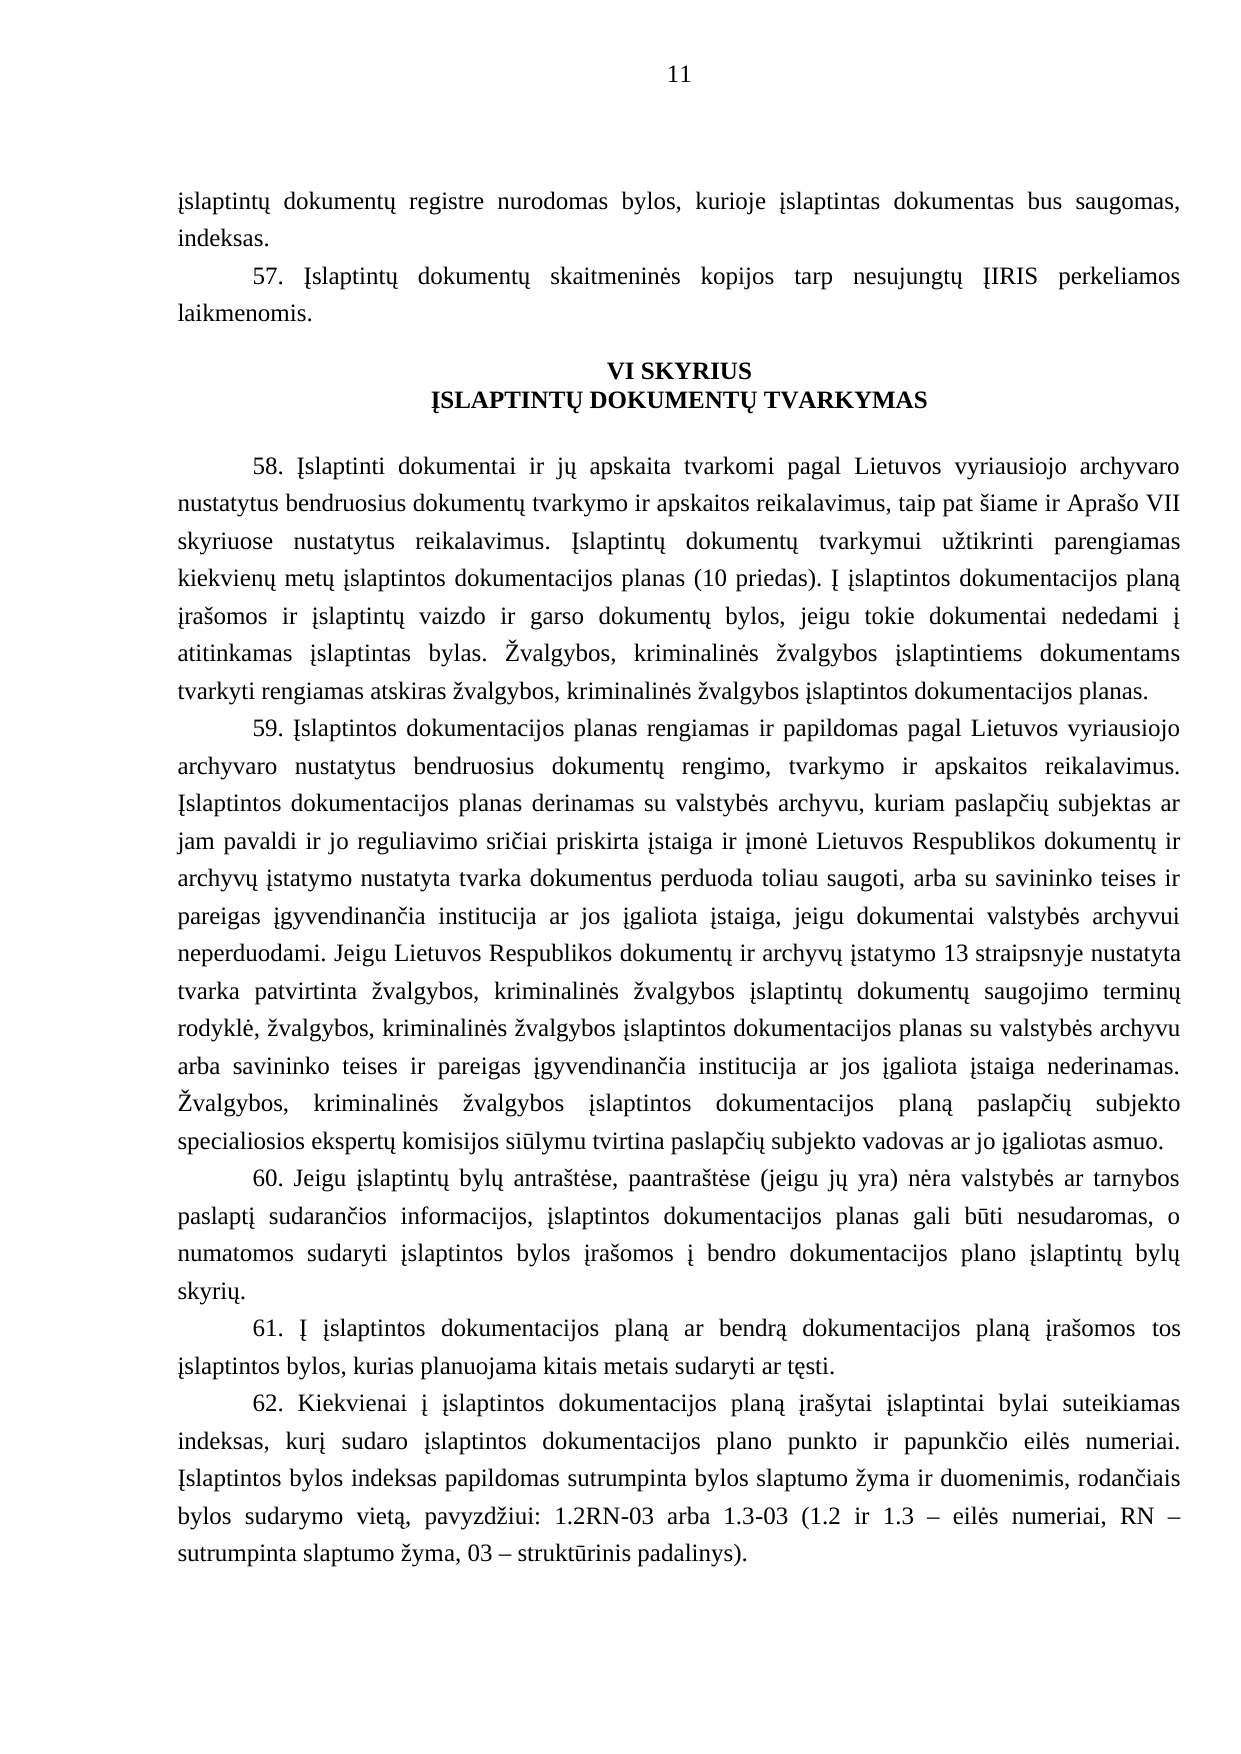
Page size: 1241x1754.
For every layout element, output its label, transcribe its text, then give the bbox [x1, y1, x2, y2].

text įslaptintų dokumentų registre nurodomas bylos, kurioje įslaptintas dokumentas bus saugomas, indeksas. [177, 177, 1181, 252]
text 61. Į įslaptintos dokumentacijos planą ar bendrą dokumentacijos planą įrašomos tos įslaptintos bylos, kurias planuojama kitais metais sudaryti ar tęsti. [177, 1305, 1181, 1380]
text 59. Įslaptintos dokumentacijos planas rengiamas ir papildomas pagal Lietuvos vyriausiojo archyvaro nustatytus bendruosius dokumentų rengimo, tvarkymo ir apskaitos reikalavimus. Įslaptintos dokumentacijos planas derinamas su valstybės archyvu, kuriam paslapčių subjektas ar jam pavaldi ir jo reguliavimo sričiai priskirta įstaiga ir įmonė Lietuvos Respublikos dokumentų ir archyvų įstatymo nustatyta tvarka dokumentus perduoda toliau saugoti, arba su savininko teises ir pareigas įgyvendinančia institucija ar jos įgaliota įstaiga, jeigu dokumentai valstybės archyvui neperduodami. Jeigu Lietuvos Respublikos dokumentų ir archyvų įstatymo 13 straipsnyje nustatyta tvarka patvirtinta žvalgybos, kriminalinės žvalgybos įslaptintų dokumentų saugojimo terminų rodyklė, žvalgybos, kriminalinės žvalgybos įslaptintos dokumentacijos planas su valstybės archyvu arba savininko teises ir pareigas įgyvendinančia institucija ar jos įgaliota įstaiga nederinamas. Žvalgybos, kriminalinės žvalgybos įslaptintos dokumentacijos planą paslapčių subjekto specialiosios ekspertų komisijos siūlymu tvirtina paslapčių subjekto vadovas ar jo įgaliotas asmuo. [177, 705, 1181, 1155]
text 62. Kiekvienai į įslaptintos dokumentacijos planą įrašytai įslaptintai bylai suteikiamas indeksas, kurį sudaro įslaptintos dokumentacijos plano punkto ir papunkčio eilės numeriai. Įslaptintos bylos indeksas papildomas sutrumpinta bylos slaptumo žyma ir duomenimis, rodančiais bylos sudarymo vietą, pavyzdžiui: 1.2RN‑03 arba 1.3‑03 (1.2 ir 1.3 – eilės numeriai, RN – sutrumpinta slaptumo žyma, 03 – struktūrinis padalinys). [177, 1380, 1181, 1567]
text VI SKYRIUS [177, 356, 1181, 385]
text ĮSLAPTINTŲ DOKUMENTŲ TVARKYMAS [177, 385, 1181, 413]
text 58. Įslaptinti dokumentai ir jų apskaita tvarkomi pagal Lietuvos vyriausiojo archyvaro nustatytus bendruosius dokumentų tvarkymo ir apskaitos reikalavimus, taip pat šiame ir Aprašo VII skyriuose nustatytus reikalavimus. Įslaptintų dokumentų tvarkymui užtikrinti parengiamas kiekvienų metų įslaptintos dokumentacijos planas (10 priedas). Į įslaptintos dokumentacijos planą įrašomos ir įslaptintų vaizdo ir garso dokumentų bylos, jeigu tokie dokumentai nededami į atitinkamas įslaptintas bylas. Žvalgybos, kriminalinės žvalgybos įslaptintiems dokumentams tvarkyti rengiamas atskiras žvalgybos, kriminalinės žvalgybos įslaptintos dokumentacijos planas. [177, 442, 1181, 705]
text 57. Įslaptintų dokumentų skaitmeninės kopijos tarp nesujungtų ĮIRIS perkeliamos laikmenomis. [177, 252, 1181, 327]
text 60. Jeigu įslaptintų bylų antraštėse, paantraštėse (jeigu jų yra) nėra valstybės ar tarnybos paslaptį sudarančios informacijos, įslaptintos dokumentacijos planas gali būti nesudaromas, o numatomos sudaryti įslaptintos bylos įrašomos į bendro dokumentacijos plano įslaptintų bylų skyrių. [177, 1155, 1181, 1305]
